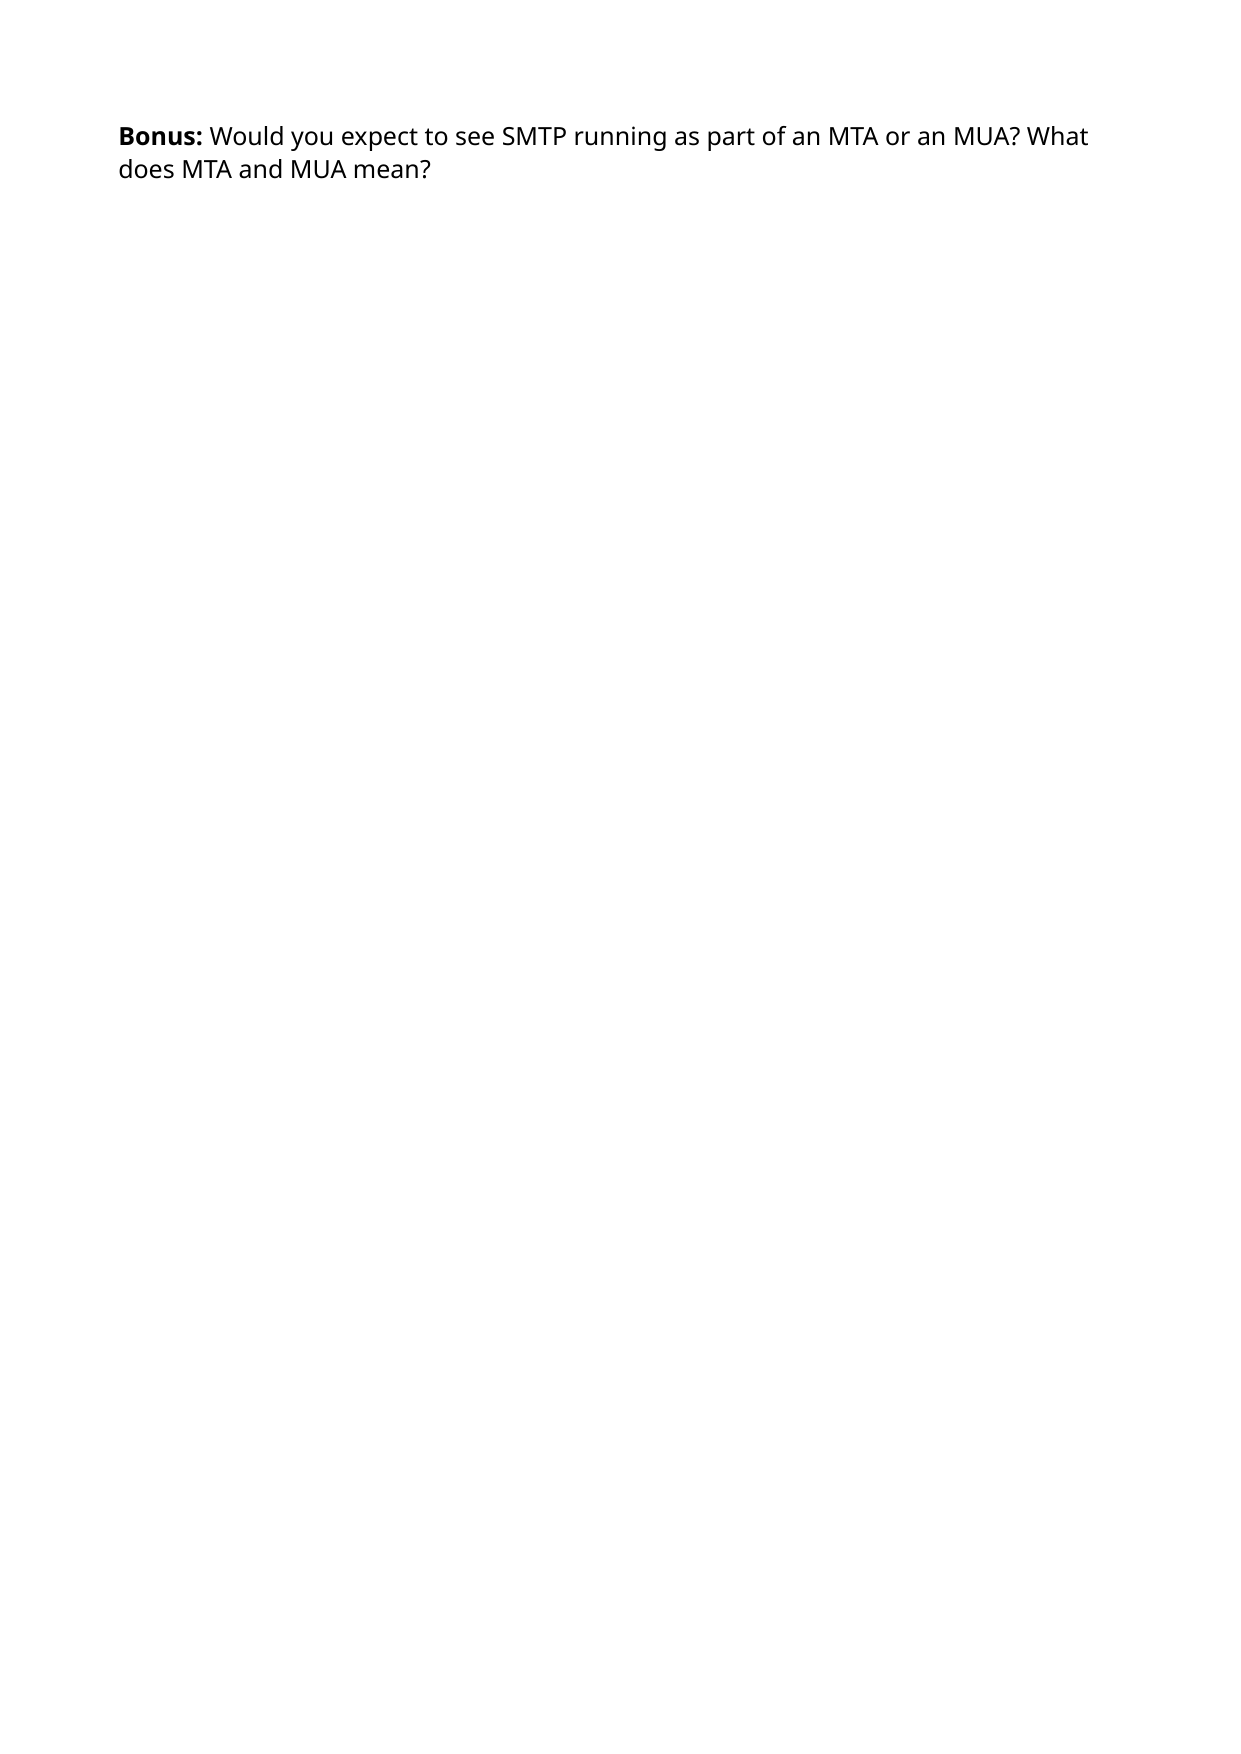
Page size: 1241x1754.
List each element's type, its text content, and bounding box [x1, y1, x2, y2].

text Bonus: Would you expect to see SMTP running as part of an MTA or an MUA? What does MTA and MUA mean? [118, 118, 1122, 186]
